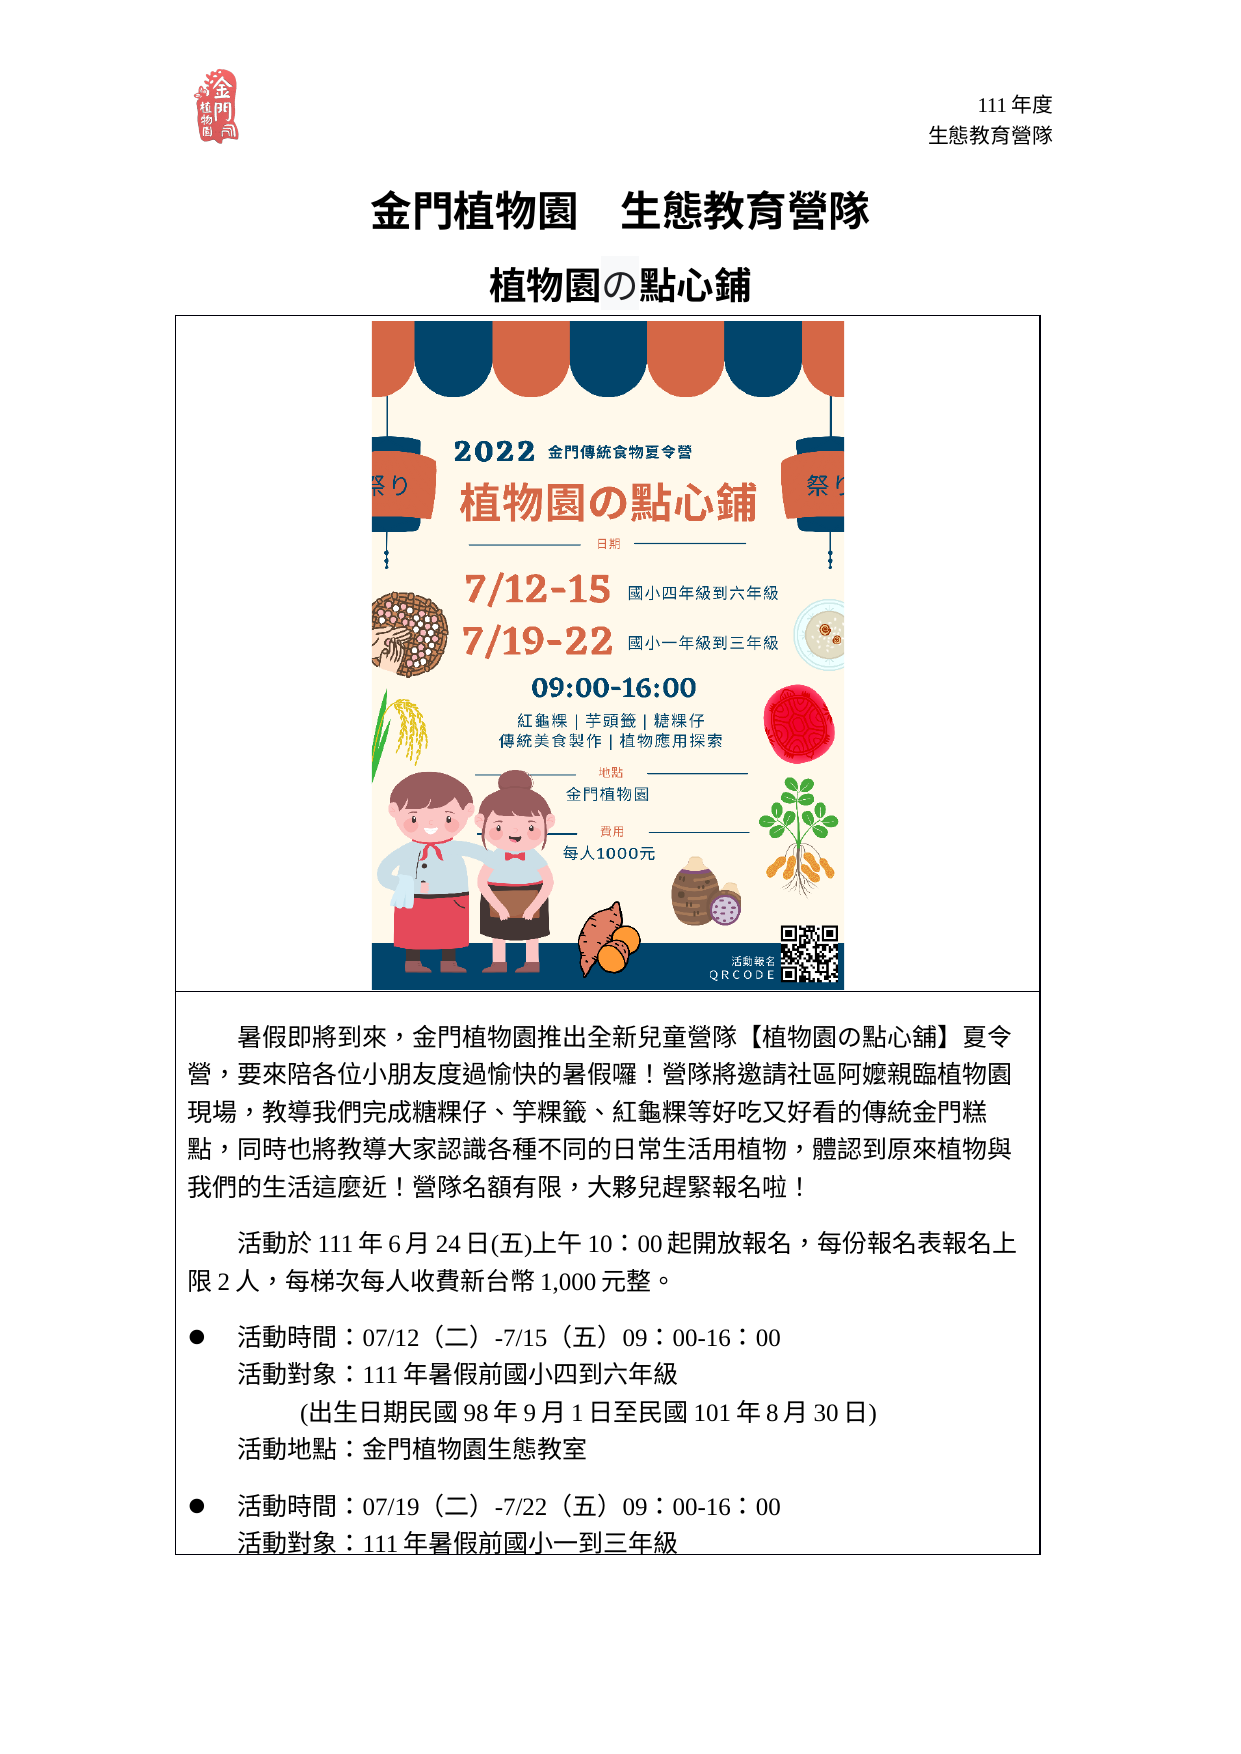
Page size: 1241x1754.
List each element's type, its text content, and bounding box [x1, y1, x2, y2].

picture [371, 321, 845, 990]
text 植物園の點心鋪 [187, 239, 1053, 314]
text 金門植物園 生態教育營隊 [187, 164, 1053, 239]
picture [187, 68, 249, 148]
table_cell 暑假即將到來，金門植物園推出全新兒童營隊【植物園の點心舖】夏令營，要來陪各位小朋友度過愉快的暑假囉！營隊將邀請社區阿嬤親臨植物園現場，教導我們完成糖粿仔、竽粿籤、紅龜粿等好吃又好看的傳統金門糕點，同時也將教導大家認識各種不同的日常生活用植物，體認到原來植物與我們的生活這麼近！營隊名額有限，大夥兒趕緊報名啦！ 活動於111年6月24日(五)上午10：00起開放報名，每份報名表報名上限2人，每梯次每人收費新台幣1,000元整。 活動時間：07/12（二）-7/15（五）09：00-16：00 活動對象：111年暑假前國小四到六年級 (出生日期民國98年9月1日至民國101年8月30日) 活動地點：金門植物園生態教室 活動時間：07/19（二）-7/22（五）09：00-16：00 活動對象：111年暑假前國小一到三年級 [176, 992, 1039, 1554]
table_header [176, 316, 1039, 991]
